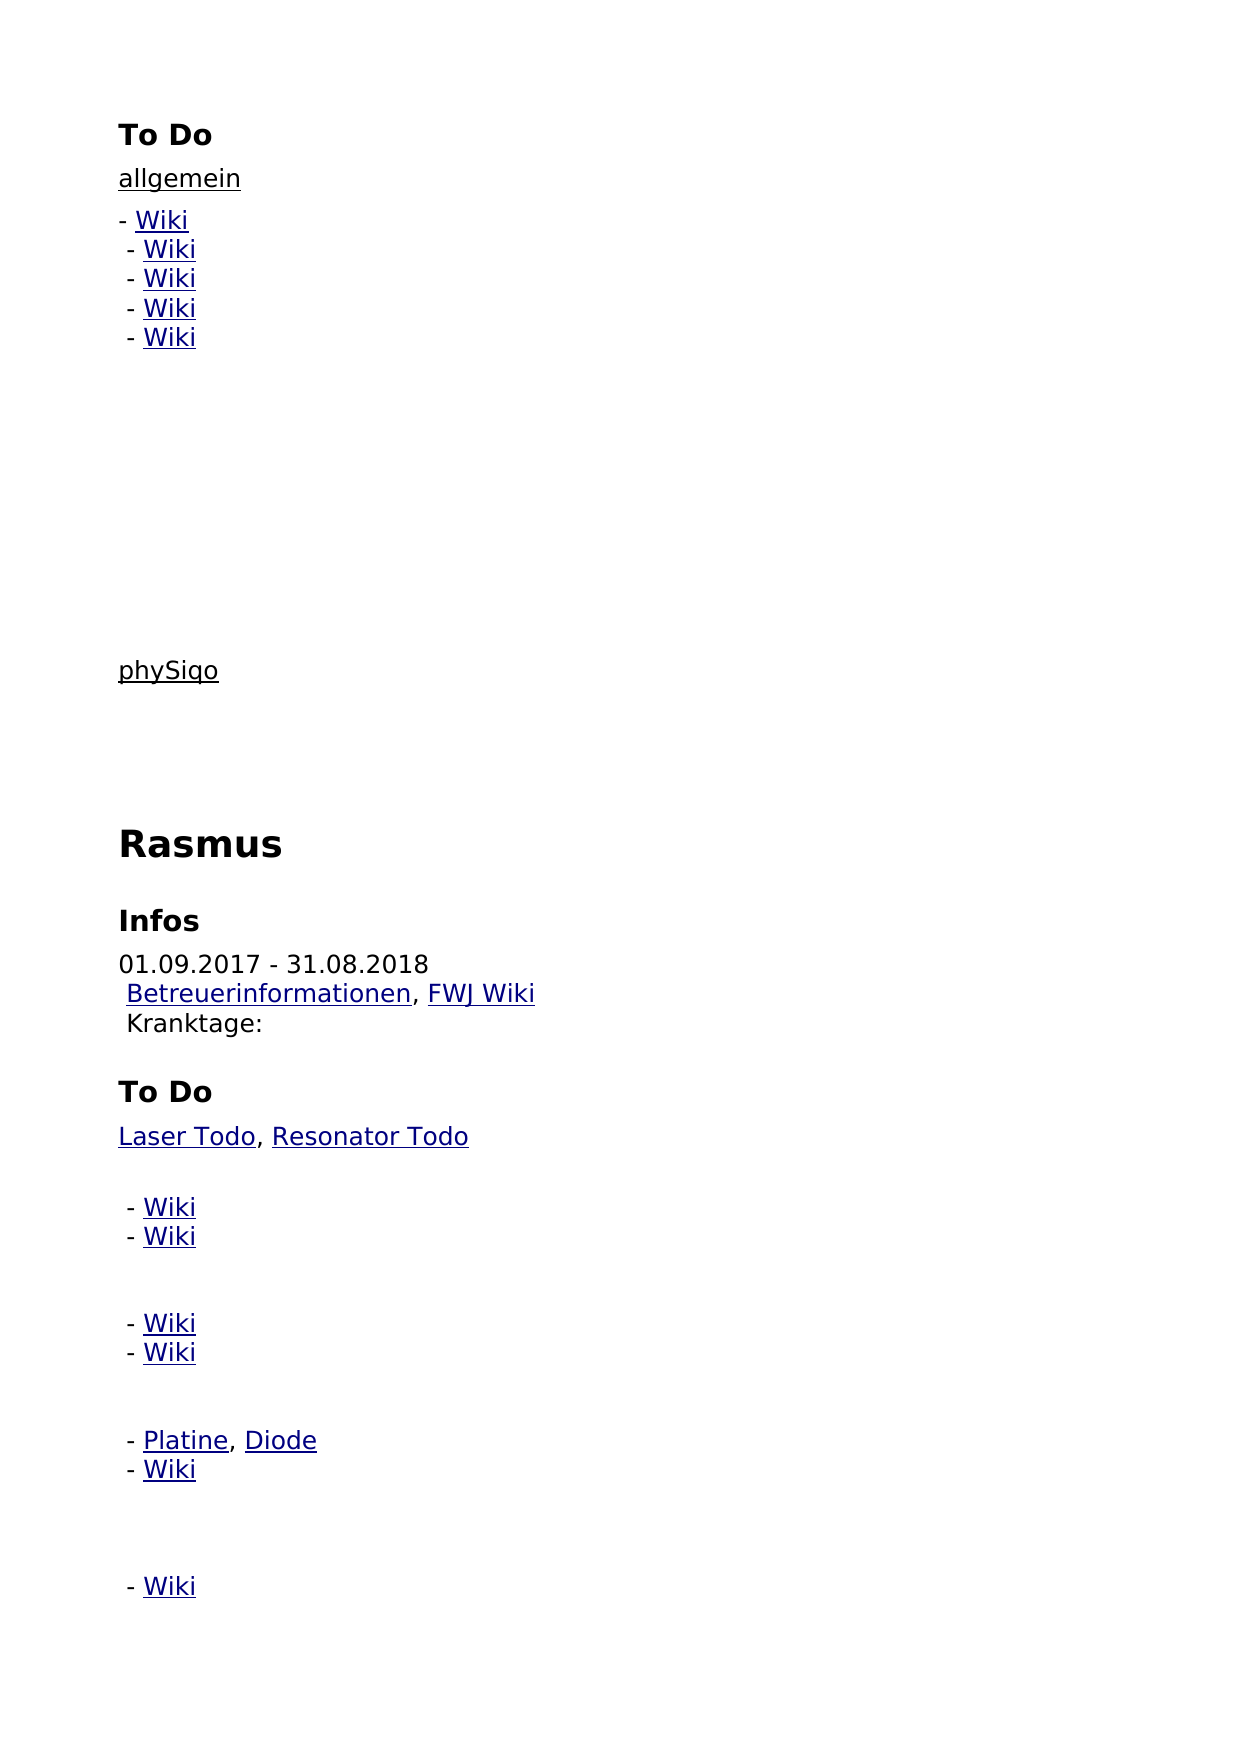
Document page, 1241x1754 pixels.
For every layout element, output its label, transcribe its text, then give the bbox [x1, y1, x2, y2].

subtitle Infos [118, 904, 1122, 938]
subtitle Rasmus [118, 823, 1122, 867]
subtitle To Do [118, 1076, 1122, 1109]
text allgemein [118, 164, 1122, 194]
text phySiqo [118, 656, 1122, 685]
text - Wiki - Wiki - Wiki - Wiki - Wiki [118, 206, 1122, 644]
subtitle To Do [118, 118, 1122, 152]
text Laser Todo, Resonator Todo [118, 1122, 1122, 1151]
text 01.09.2017 - 31.08.2018 Betreuerinformationen, FWJ Wiki Kranktage: [118, 951, 1122, 1038]
text - Wiki - Wiki - Wiki - Wiki - Platine, Diode - Wiki - Wiki [118, 1164, 1122, 1630]
